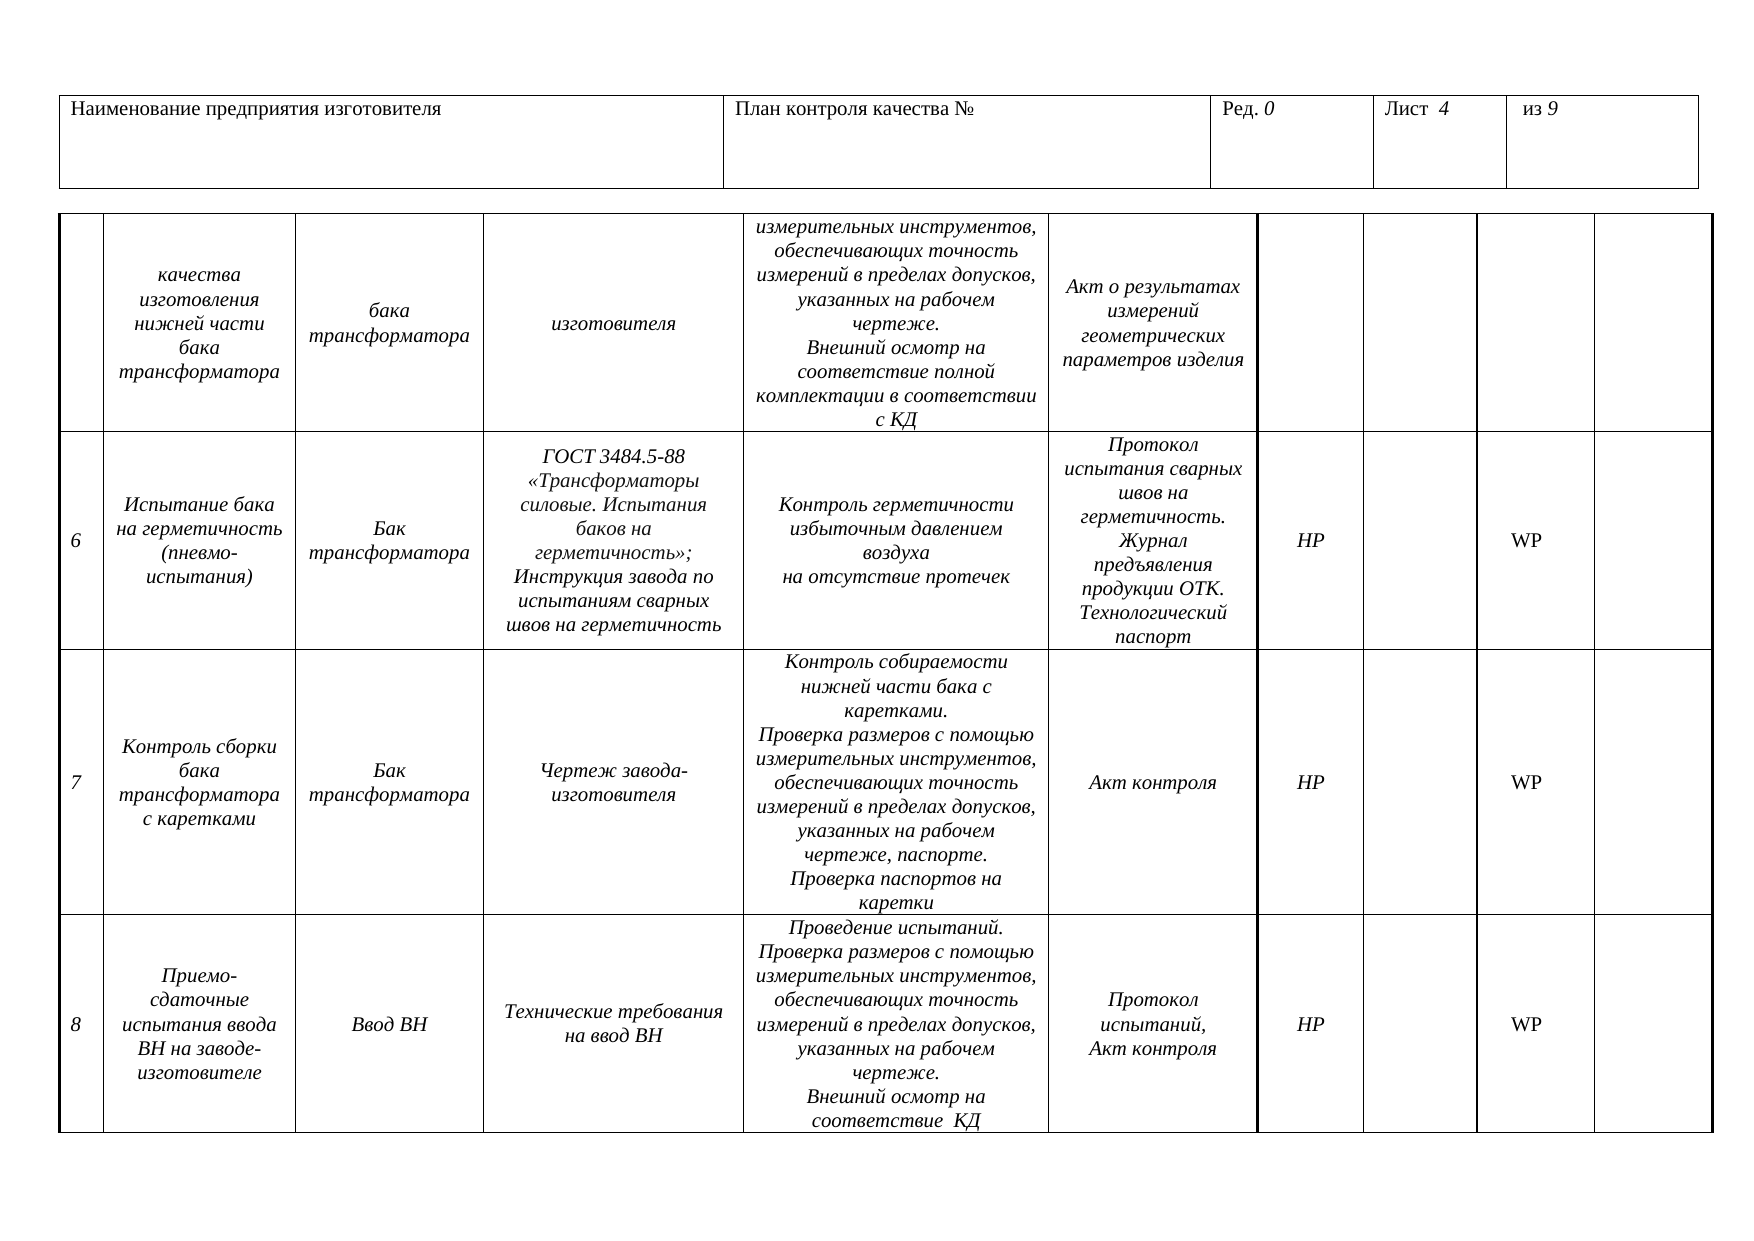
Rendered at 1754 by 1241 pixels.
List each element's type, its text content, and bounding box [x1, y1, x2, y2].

table_cell [1364, 214, 1476, 431]
table_cell Бак трансформатора [296, 432, 483, 648]
table_cell Ввод ВН [296, 915, 483, 1132]
table_cell [1595, 915, 1711, 1132]
table_cell [1259, 214, 1363, 431]
table_cell [1364, 650, 1476, 914]
table_cell Испытание бака на герметичность (пневмо-испытания) [104, 432, 295, 648]
table_cell Приемо-сдаточные испытания ввода ВН на заводе-изготовителе [104, 915, 295, 1132]
table_cell [1595, 432, 1711, 648]
table_cell Протокол испытаний, Акт контроля [1049, 915, 1256, 1132]
table_cell HP [1259, 650, 1363, 914]
table_cell бака трансформатора [296, 214, 483, 431]
table_cell Контроль сборки бака трансформатора с каретками [104, 650, 295, 914]
table_cell HP [1259, 432, 1363, 648]
table_cell WP [1478, 432, 1594, 648]
table_cell [1364, 432, 1476, 648]
table_cell [1595, 650, 1711, 914]
table_cell Контроль собираемости нижней части бака с каретками. Проверка размеров с помощью измерительных инструментов, обеспечивающих точность измерений в пределах допусков, указанных на рабочем чертеже, паспорте. Проверка паспортов на каретки [744, 650, 1048, 914]
table_cell WP [1478, 650, 1594, 914]
table_cell Акт о результатах измерений геометрических параметров изделия [1049, 214, 1256, 431]
table_cell WP [1478, 915, 1594, 1132]
table_cell Контроль герметичности избыточным давлением воздуха на отсутствие протечек [744, 432, 1048, 648]
table_cell Чертеж завода-изготовителя [484, 650, 743, 914]
table_cell Протокол испытания сварных швов на герметичность. Журнал предъявления продукции ОТК. Технологический паспорт [1049, 432, 1256, 648]
table_cell [61, 432, 103, 648]
table_cell качества изготовления нижней части бака трансформатора [104, 214, 295, 431]
table_cell Акт контроля [1049, 650, 1256, 914]
table_cell [61, 915, 103, 1132]
table_cell HP [1259, 915, 1363, 1132]
table_cell измерительных инструментов, обеспечивающих точность измерений в пределах допусков, указанных на рабочем чертеже. Внешний осмотр на соответствие полной комплектации в соответствии с КД [744, 214, 1048, 431]
table_cell [1595, 214, 1711, 431]
table_cell изготовителя [484, 214, 743, 431]
table_cell [1478, 214, 1594, 431]
table_cell [1364, 915, 1476, 1132]
table_cell [61, 650, 103, 914]
table_cell [61, 214, 103, 431]
table_cell Бак трансформатора [296, 650, 483, 914]
table_cell ГОСТ 3484.5-88 «Трансформаторы силовые. Испытания баков на герметичность»; Инструкция завода по испытаниям сварных швов на герметичность [484, 432, 743, 648]
table_cell Технические требования на ввод ВН [484, 915, 743, 1132]
table_cell Проведение испытаний. Проверка размеров с помощью измерительных инструментов, обеспечивающих точность измерений в пределах допусков, указанных на рабочем чертеже. Внешний осмотр на соответствие КД [744, 915, 1048, 1132]
